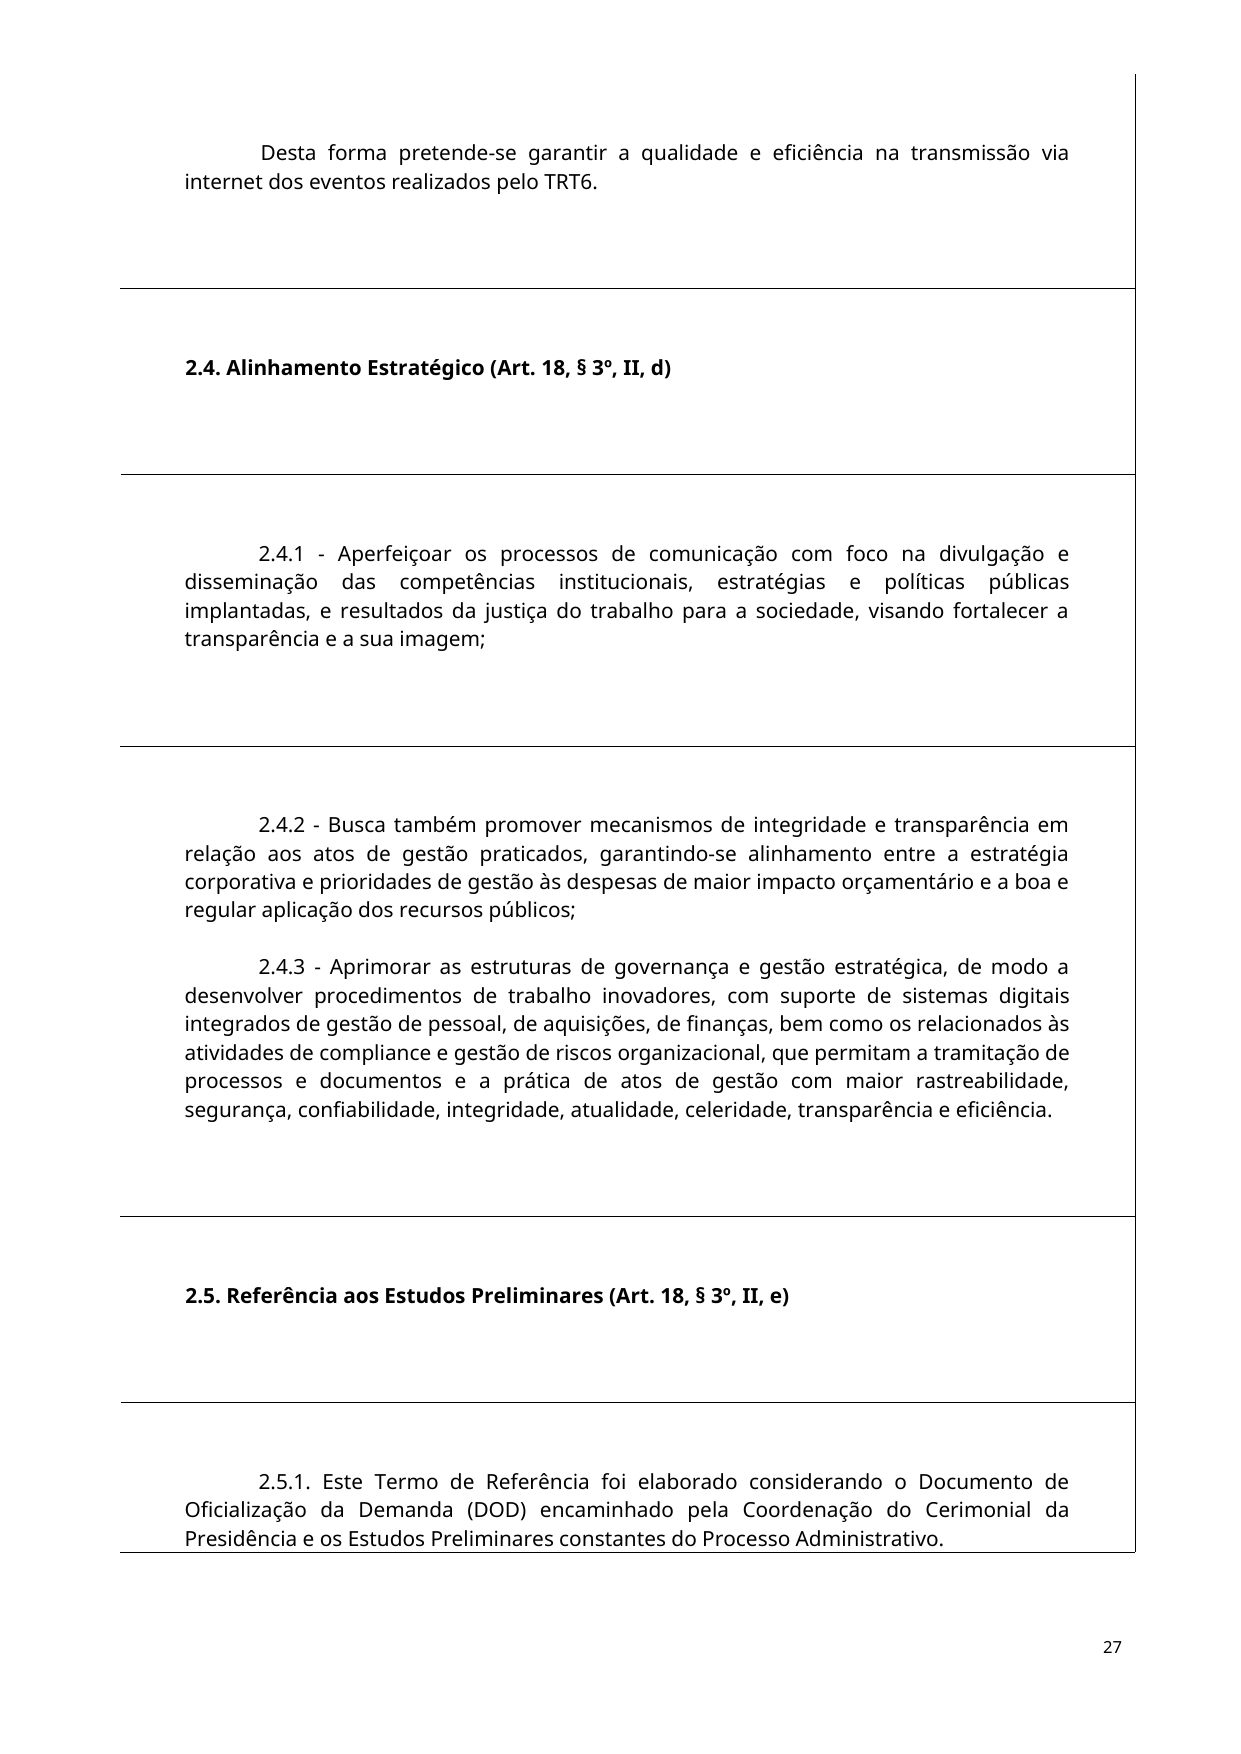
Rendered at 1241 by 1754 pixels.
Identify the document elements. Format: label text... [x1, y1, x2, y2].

text 2.4.2 - Busca também promover mecanismos de integridade e transparência em relação aos atos de gestão praticados, garantindo-se alinhamento entre a estratégia corporativa e prioridades de gestão às despesas de maior impacto orçamentário e a boa e regular aplicação dos recursos públicos; [120, 746, 1135, 924]
text Desta forma pretende-se garantir a qualidade e eficiência na transmissão via internet dos eventos realizados pelo TRT6. [120, 74, 1135, 195]
text 2.4.3 - Aprimorar as estruturas de governança e gestão estratégica, de modo a desenvolver procedimentos de trabalho inovadores, com suporte de sistemas digitais integrados de gestão de pessoal, de aquisições, de finanças, bem como os relacionados às atividades de compliance e gestão de riscos organizacional, que permitam a tramitação de processos e documentos e a prática de atos de gestão com maior rastreabilidade, segurança, confiabilidade, integridade, atualidade, celeridade, transparência e eficiência. [120, 952, 1135, 1123]
text 2.4. Alinhamento Estratégico (Art. 18, § 3º, II, d) [121, 288, 1135, 381]
text 2.5. Referência aos Estudos Preliminares (Art. 18, § 3º, II, e) [121, 1216, 1135, 1309]
text 2.4.1 - Aperfeiçoar os processos de comunicação com foco na divulgação e disseminação das competências institucionais, estratégias e políticas públicas implantadas, e resultados da justiça do trabalho para a sociedade, visando fortalecer a transparência e a sua imagem; [120, 474, 1135, 653]
text 2.5.1. Este Termo de Referência foi elaborado considerando o Documento de Oficialização da Demanda (DOD) encaminhado pela Coordenação do Cerimonial da Presidência e os Estudos Preliminares constantes do Processo Administrativo. [120, 1402, 1135, 1552]
